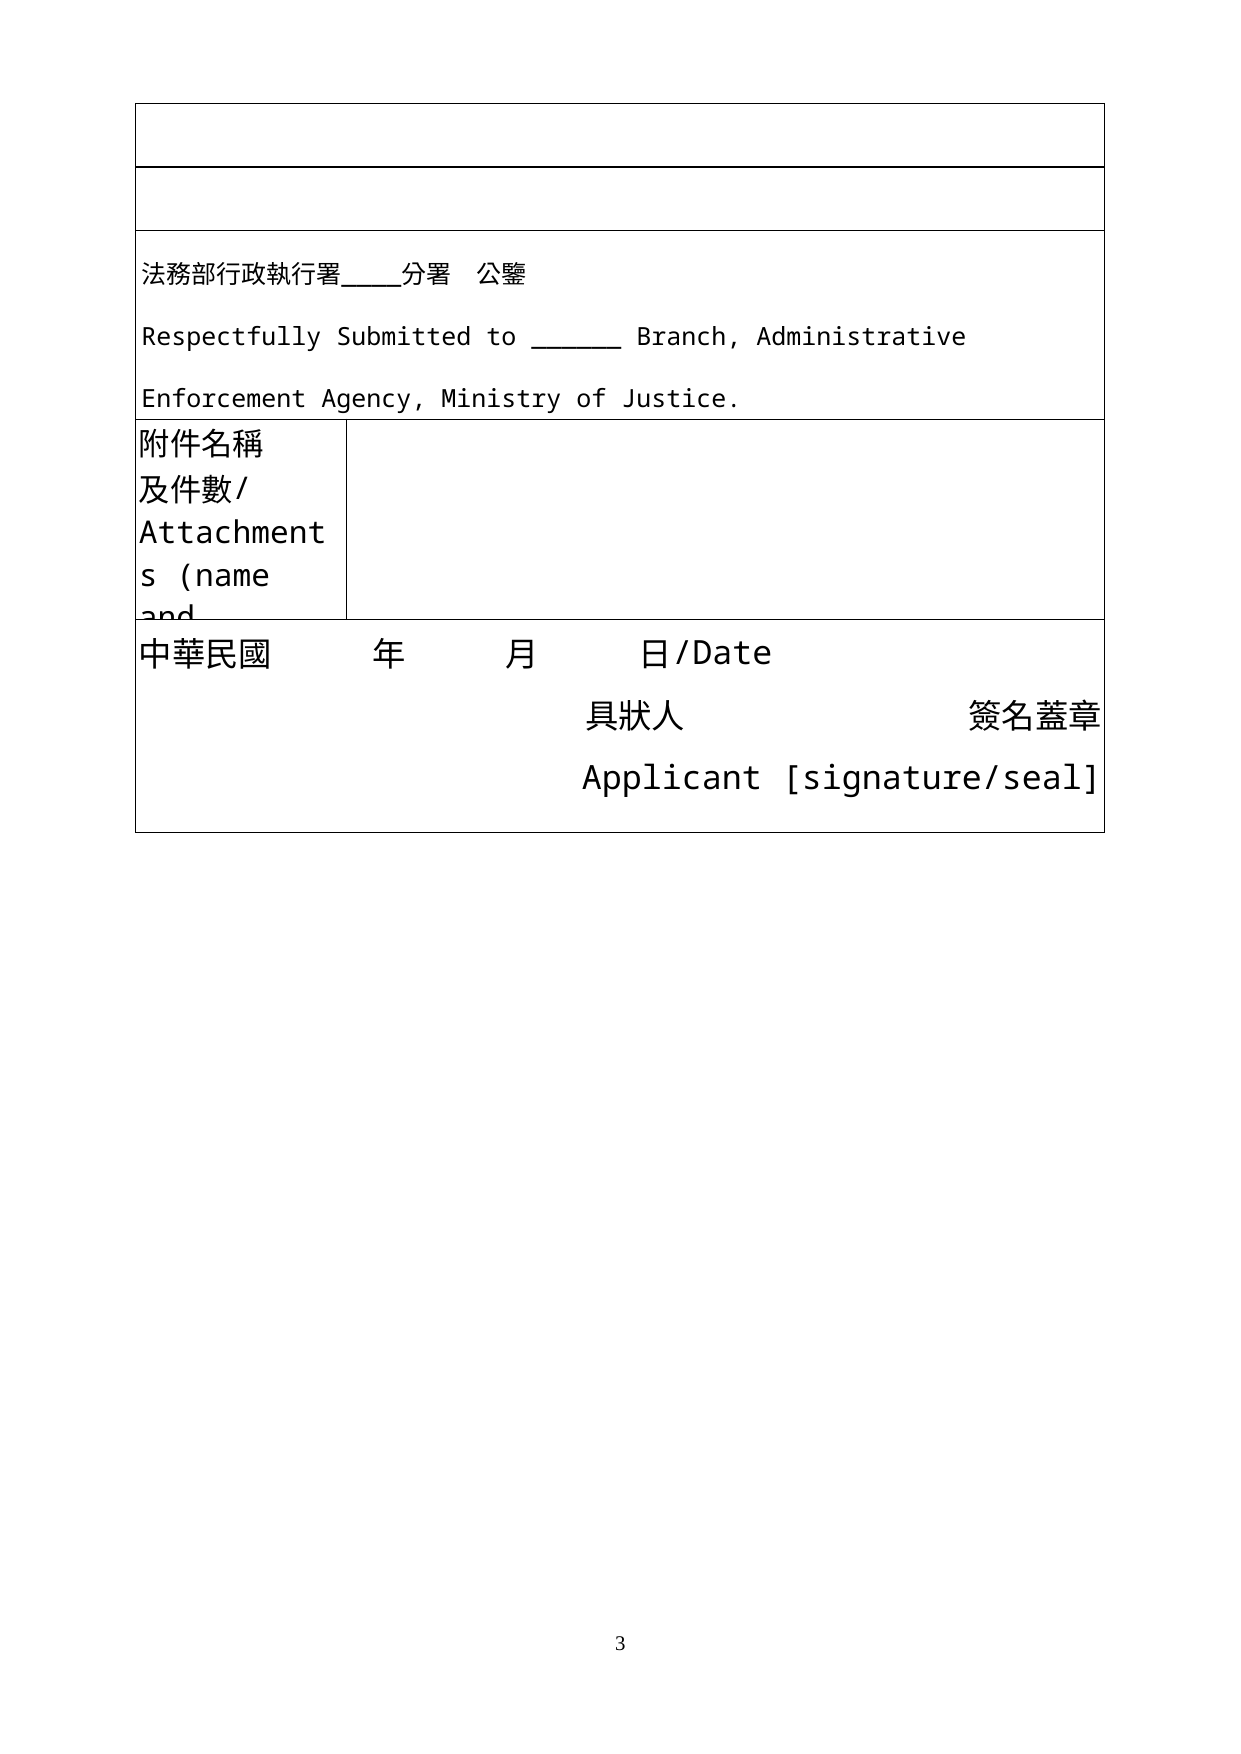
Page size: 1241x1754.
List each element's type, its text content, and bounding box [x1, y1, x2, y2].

table_cell 法務部行政執行署____分署 公鑒 Respectfully Submitted to ______ Branch, Administrative Enforcement Agency, Ministry of Justice. [136, 231, 1104, 418]
table_cell 附件名稱 及件數/ Attachments (name and number) [136, 420, 346, 619]
table_cell [136, 168, 1104, 230]
table_cell 中華民國 年 月 日/Date 具狀人 簽名蓋章 Applicant [signature/seal] [136, 620, 1104, 832]
table_cell [136, 104, 1104, 166]
table_cell [347, 420, 1104, 619]
